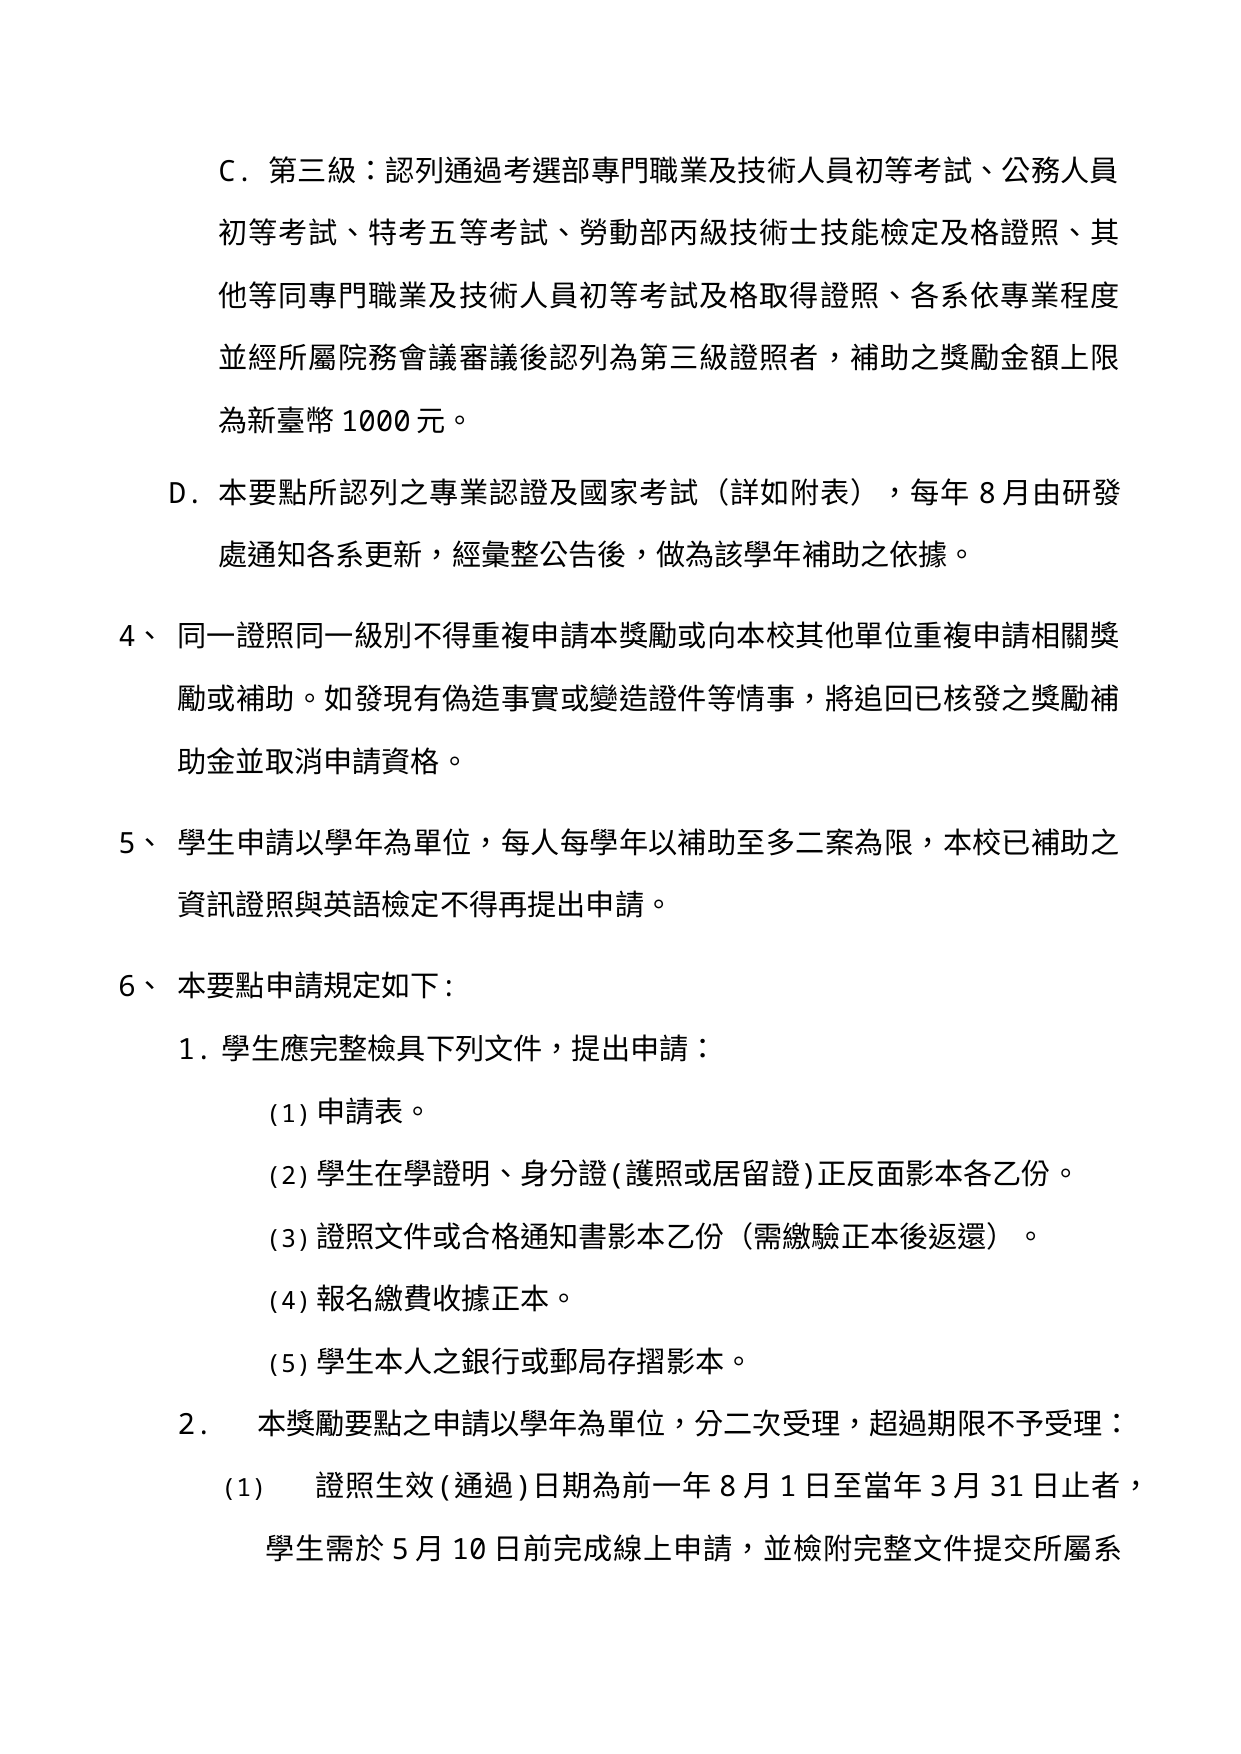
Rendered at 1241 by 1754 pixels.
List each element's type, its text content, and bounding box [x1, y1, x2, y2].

list 學生申請以學年為單位，每人每學年以補助至多二案為限，本校已補助之資訊證照與英語檢定不得再提出申請。 [118, 799, 1122, 924]
list 本要點所認列之專業認證及國家考試（詳如附表），每年8月由研發處通知各系更新，經彙整公告後，做為該學年補助之依據。 [168, 449, 1122, 574]
list 報名繳費收據正本。 [266, 1255, 1122, 1318]
list 本要點申請規定如下: [118, 943, 1122, 1005]
list 本獎勵要點之申請以學年為單位，分二次受理，超過期限不予受理： [177, 1380, 1122, 1443]
list 申請表。 [266, 1068, 1122, 1130]
list 學生本人之銀行或郵局存摺影本。 [266, 1318, 1122, 1380]
list 證照生效(通過)日期為前一年8月1日至當年3月31日止者，學生需於5月10日前完成線上申請，並檢附完整文件提交所屬系科，經系科核對資料無誤並簽章後，於5月15日前彙整送研發處進行審查獎勵補助。 [221, 1443, 1122, 1568]
list 同一證照同一級別不得重複申請本獎勵或向本校其他單位重複申請相關獎勵或補助。如發現有偽造事實或變造證件等情事，將追回已核發之獎勵補助金並取消申請資格。 [118, 593, 1122, 780]
list 證照文件或合格通知書影本乙份（需繳驗正本後返還）。 [266, 1193, 1122, 1255]
list 第三級：認列通過考選部專門職業及技術人員初等考試、公務人員初等考試、特考五等考試、勞動部丙級技術士技能檢定及格證照、其他等同專門職業及技術人員初等考試及格取得證照、各系依專業程度並經所屬院務會議審議後認列為第三級證照者，補助之獎勵金額上限為新臺幣1000元。 [218, 127, 1122, 439]
list 學生應完整檢具下列文件，提出申請： [177, 1005, 1122, 1068]
list 學生在學證明、身分證(護照或居留證)正反面影本各乙份。 [266, 1130, 1122, 1193]
